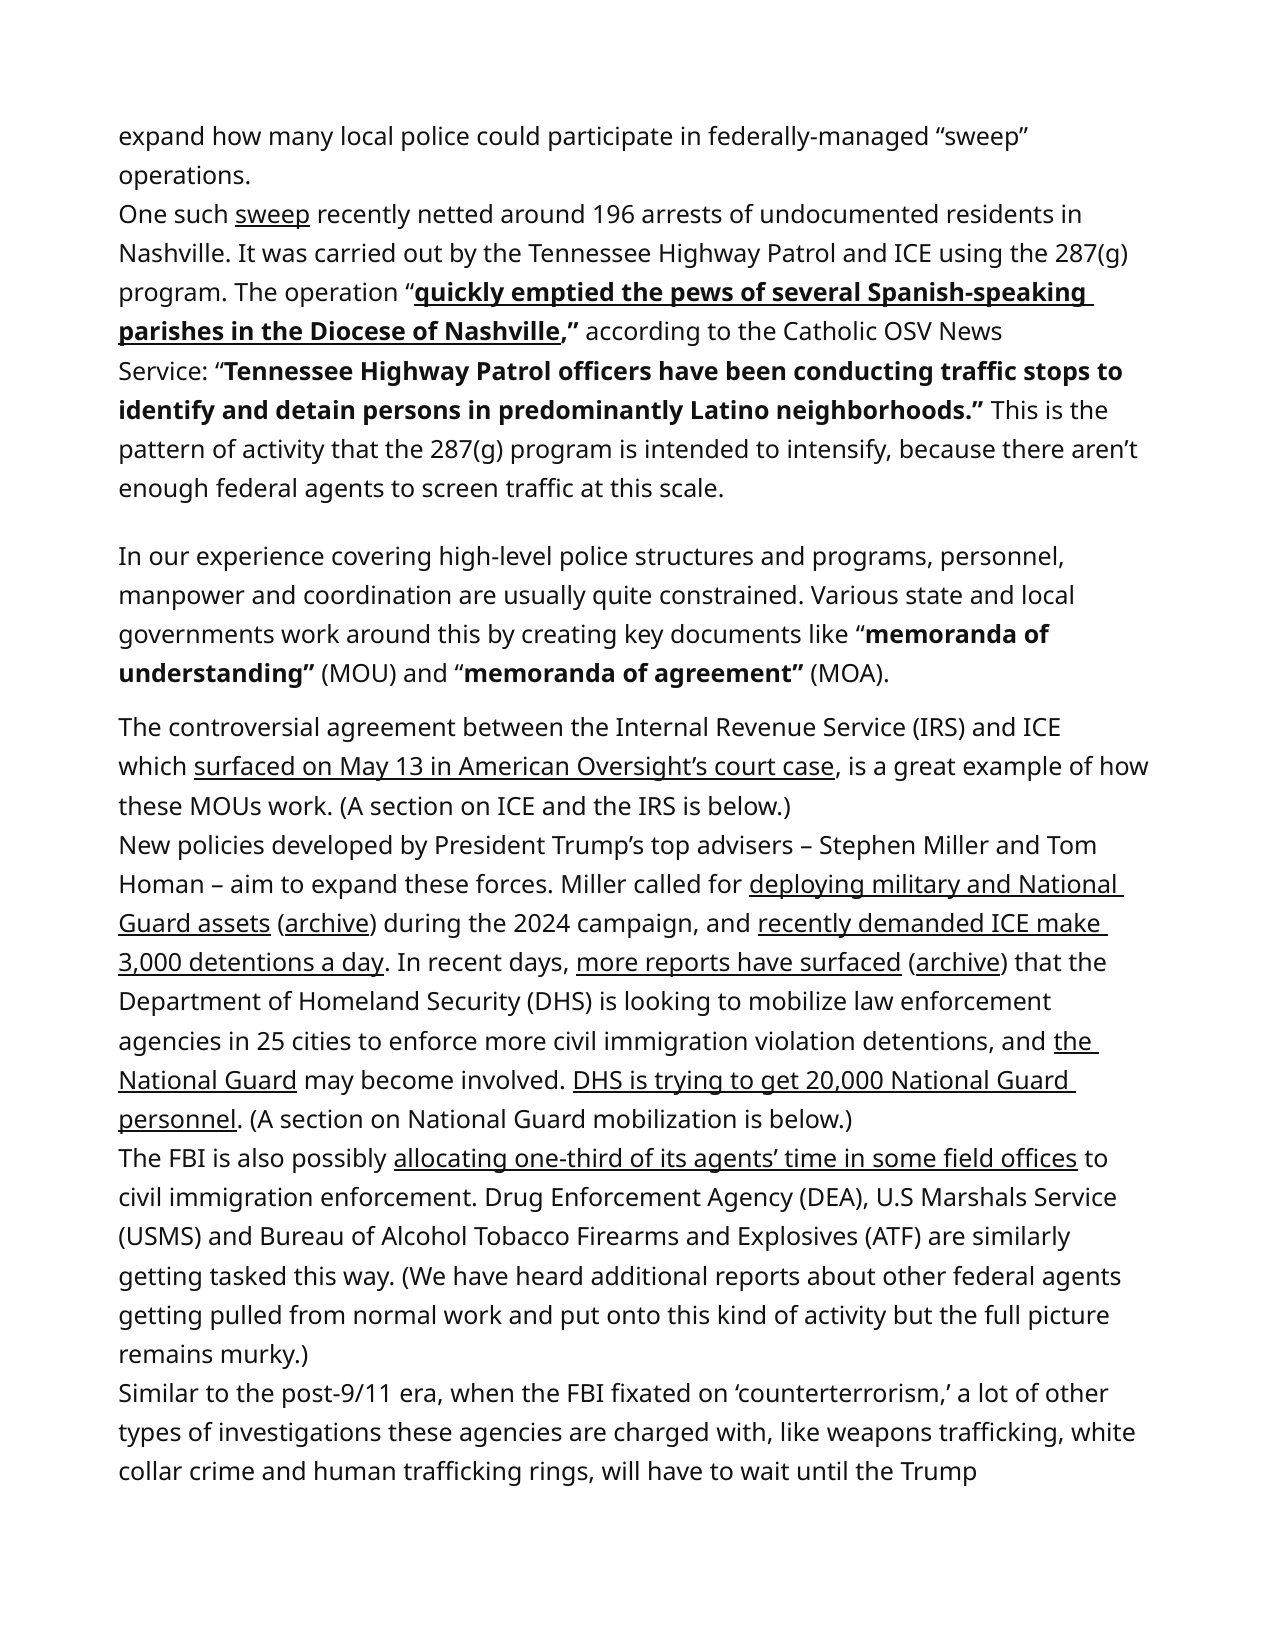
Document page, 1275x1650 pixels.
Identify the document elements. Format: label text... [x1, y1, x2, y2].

text expand how many local police could participate in federally-managed “sweep” operations. [118, 118, 1157, 191]
text New policies developed by President Trump’s top advisers – Stephen Miller and Tom Homan – aim to expand these forces. Miller called for deploying military and National Guard assets (archive) during the 2024 campaign, and recently demanded ICE make 3,000 detentions a day. In recent days, more reports have surfaced (archive) that the Department of Homeland Security (DHS) is looking to mobilize law enforcement agencies in 25 cities to enforce more civil immigration violation detentions, and the National Guard may become involved. DHS is trying to get 20,000 National Guard personnel. (A section on National Guard mobilization is below.) [118, 827, 1157, 1136]
text Similar to the post-9/11 era, when the FBI fixated on ‘counterterrorism,’ a lot of other types of investigations these agencies are charged with, like weapons trafficking, white collar crime and human trafficking rings, will have to wait until the Trump [118, 1376, 1157, 1488]
text The FBI is also possibly allocating one-third of its agents’ time in some field offices to civil immigration enforcement. Drug Enforcement Agency (DEA), U.S Marshals Service (USMS) and Bureau of Alcohol Tobacco Firearms and Explosives (ATF) are similarly getting tasked this way. (We have heard additional reports about other federal agents getting pulled from normal work and put onto this kind of activity but the full picture remains murky.) [118, 1141, 1157, 1371]
text The controversial agreement between the Internal Revenue Service (IRS) and ICE which surfaced on May 13 in American Oversight’s court case, is a great example of how these MOUs work. (A section on ICE and the IRS is below.) [118, 710, 1157, 822]
text In our experience covering high-level police structures and programs, personnel, manpower and coordination are usually quite constrained. Various state and local governments work around this by creating key documents like “memoranda of understanding” (MOU) and “memoranda of agreement” (MOA). [118, 538, 1157, 690]
text One such sweep recently netted around 196 arrests of undocumented residents in Nashville. It was carried out by the Tennessee Highway Patrol and ICE using the 287(g) program. The operation “quickly emptied the pews of several Spanish-speaking parishes in the Diocese of Nashville,” according to the Catholic OSV News Service: “Tennessee Highway Patrol officers have been conducting traffic stops to identify and detain persons in predominantly Latino neighborhoods.” This is the pattern of activity that the 287(g) program is intended to intensify, because there aren’t enough federal agents to screen traffic at this scale. [118, 196, 1157, 505]
